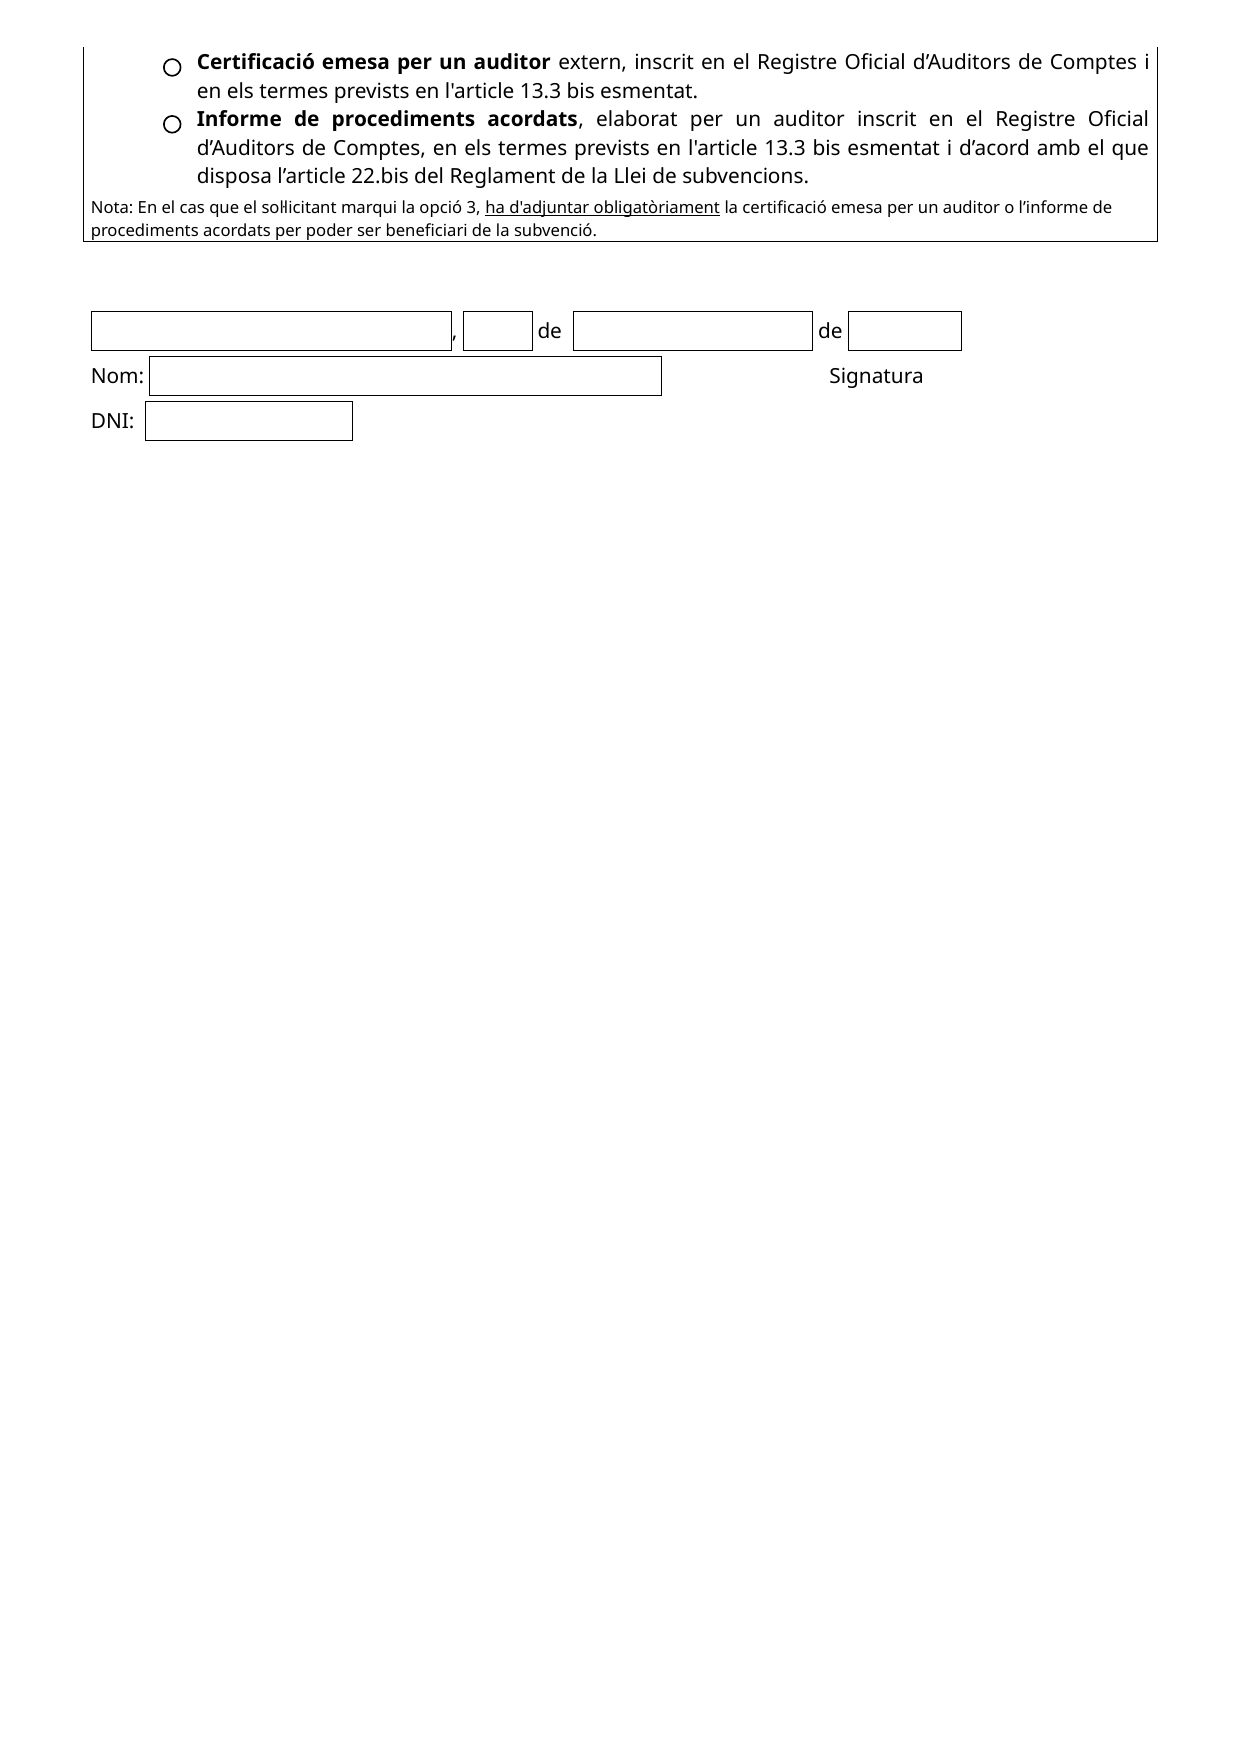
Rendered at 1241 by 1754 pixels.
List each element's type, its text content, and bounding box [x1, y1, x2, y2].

table_cell [154, 47, 189, 104]
table_cell [154, 104, 189, 189]
table_cell Nota: En el cas que el sol·licitant marqui la opció 3, ha d'adjuntar obligatòriament la certificació emesa per un auditor o l’informe de procediments acordats per poder ser beneficiari de la subvenció. [84, 190, 1157, 241]
table_cell Certificació emesa per un auditor extern, inscrit en el Registre Oficial d’Auditors de Comptes i en els termes prevists en l'article 13.3 bis esmentat. [189, 47, 1157, 104]
table_cell [119, 104, 153, 189]
table_cell [119, 47, 153, 104]
table_cell Informe de procediments acordats, elaborat per un auditor inscrit en el Registre Oficial d’Auditors de Comptes, en els termes prevists en l'article 13.3 bis esmentat i d’acord amb el que disposa l’article 22.bis del Reglament de la Llei de subvencions. [189, 104, 1157, 189]
table_cell , de de Nom: Signatura DNI: [83, 242, 1158, 440]
table_cell [84, 47, 119, 104]
table_cell [84, 104, 119, 189]
